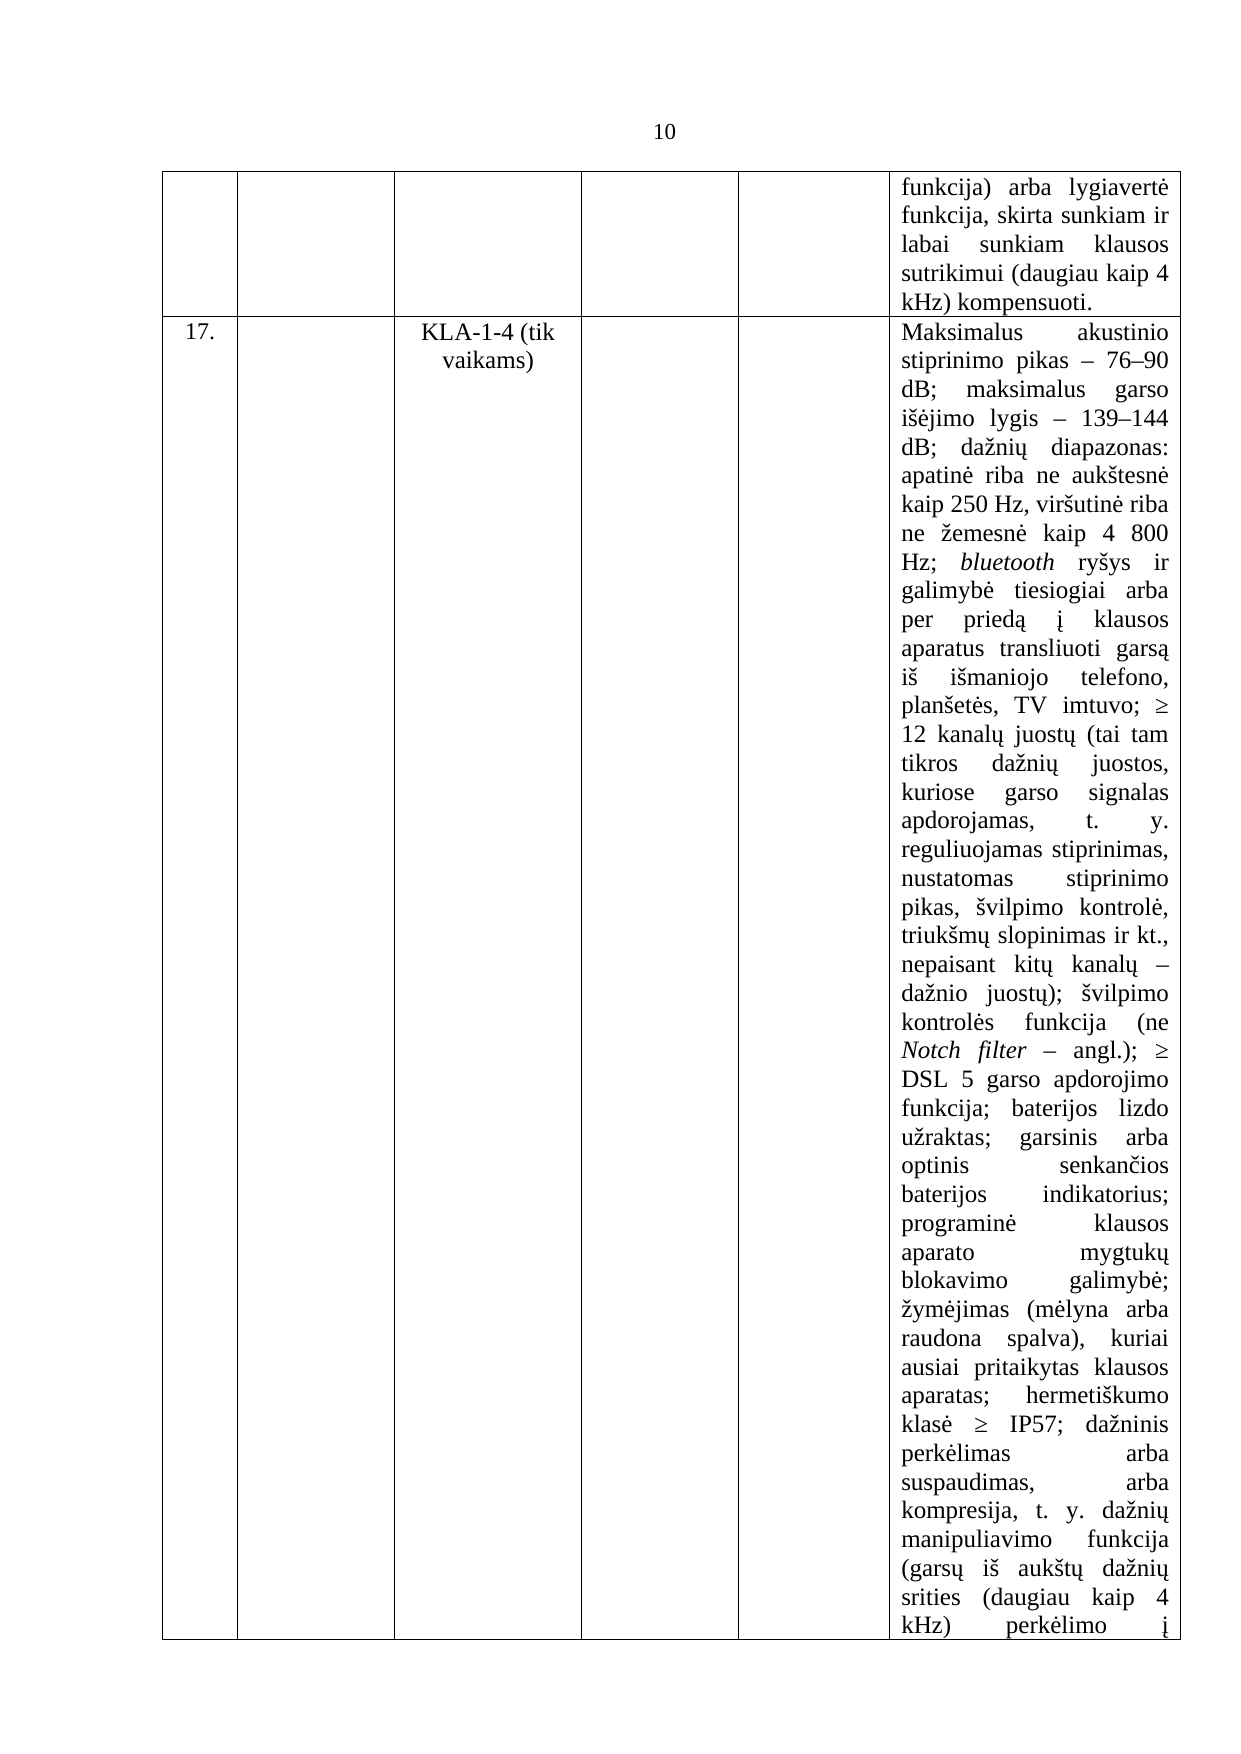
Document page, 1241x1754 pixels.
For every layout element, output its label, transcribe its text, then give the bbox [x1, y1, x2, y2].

table_cell [395, 172, 581, 316]
table_cell KLA-1-4 (tik vaikams) [395, 317, 581, 1639]
table_cell funkcija) arba lygiavertė funkcija, skirta sunkiam ir labai sunkiam klausos sutrikimui (daugiau kaip 4 kHz) kompensuoti. [890, 172, 1180, 316]
table_cell [582, 172, 738, 316]
table_cell [163, 172, 237, 316]
table_cell [238, 172, 394, 316]
table_cell [739, 317, 889, 1639]
table_cell [582, 317, 738, 1639]
table_cell [739, 172, 889, 316]
table_cell 17. [163, 317, 237, 1639]
table_cell [238, 317, 394, 1639]
table_cell Maksimalus akustinio stiprinimo pikas – 76‒90 dB; maksimalus garso išėjimo lygis – 139‒144 dB; dažnių diapazonas: apatinė riba ne aukštesnė kaip 250 Hz, viršutinė riba ne žemesnė kaip 4 800 Hz; bluetooth ryšys ir galimybė tiesiogiai arba per priedą į klausos aparatus transliuoti garsą iš išmaniojo telefono, planšetės, TV imtuvo; ≥ 12 kanalų juostų (tai tam tikros dažnių juostos, kuriose garso signalas apdorojamas, t. y. reguliuojamas stiprinimas, nustatomas stiprinimo pikas, švilpimo kontrolė, triukšmų slopinimas ir kt., nepaisant kitų kanalų ‒ dažnio juostų); švilpimo kontrolės funkcija (ne Notch filter ‒ angl.); ≥ DSL 5 garso apdorojimo funkcija; baterijos lizdo užraktas; garsinis arba optinis senkančios baterijos indikatorius; programinė klausos aparato mygtukų blokavimo galimybė; žymėjimas (mėlyna arba raudona spalva), kuriai ausiai pritaikytas klausos aparatas; hermetiškumo klasė ≥ IP57; dažninis perkėlimas arba suspaudimas, arba kompresija, t. y. dažnių manipuliavimo funkcija (garsų iš aukštų dažnių srities (daugiau kaip 4 kHz) perkėlimo į [890, 317, 1180, 1639]
